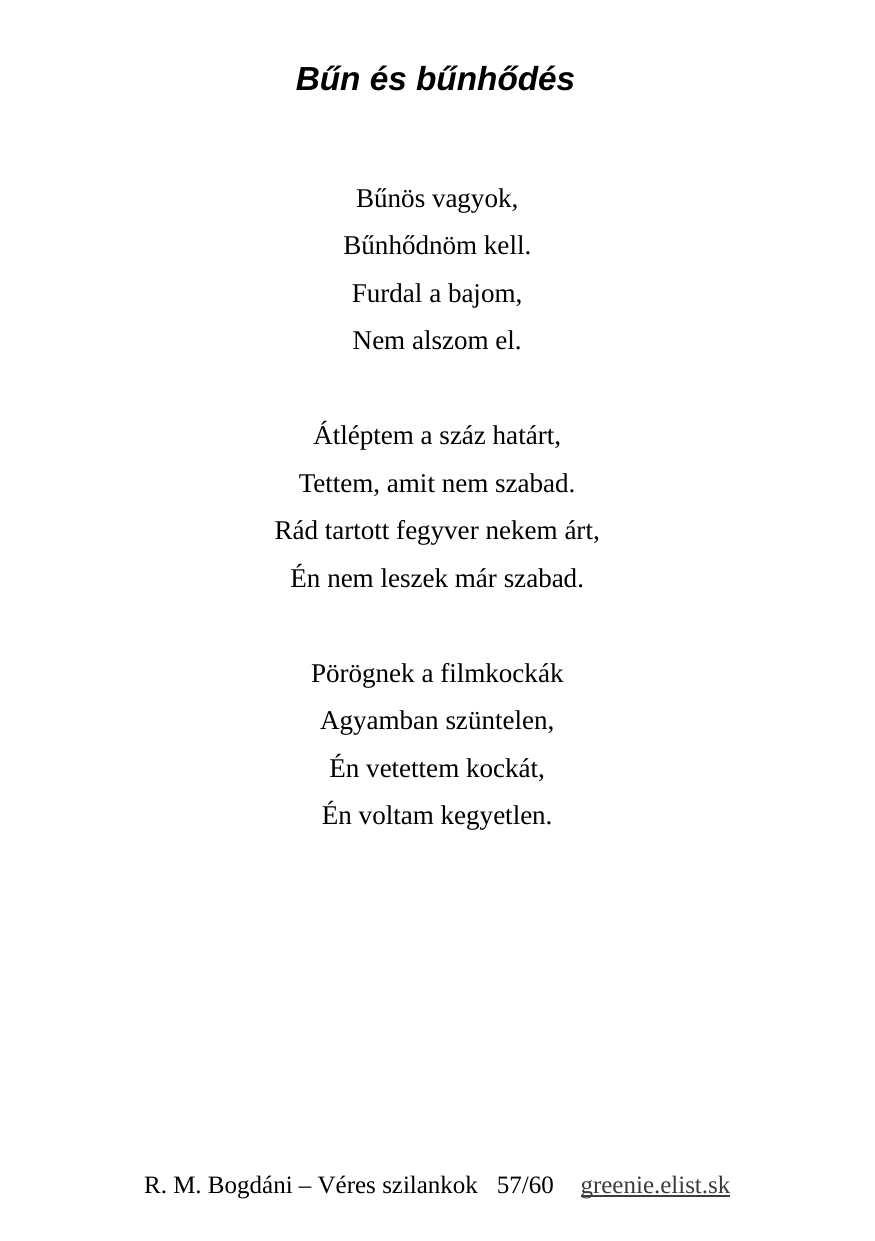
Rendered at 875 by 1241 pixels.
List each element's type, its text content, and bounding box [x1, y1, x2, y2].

text Furdal a bajom, [41, 277, 833, 308]
text Bűnös vagyok, [41, 182, 833, 213]
text Rád tartott fegyver nekem árt, [41, 514, 833, 546]
text Tettem, amit nem szabad. [41, 467, 833, 498]
text Átléptem a száz határt, [41, 419, 833, 451]
subtitle Bűn és bűnhődés [41, 59, 833, 97]
text Bűnhődnöm kell. [41, 229, 833, 261]
text Agyamban szüntelen, [41, 704, 833, 736]
text Pörögnek a filmkockák [41, 657, 833, 688]
text Én voltam kegyetlen. [41, 799, 833, 831]
text Én nem leszek már szabad. [41, 562, 833, 593]
text Én vetettem kockát, [41, 752, 833, 783]
text Nem alszom el. [41, 324, 833, 356]
